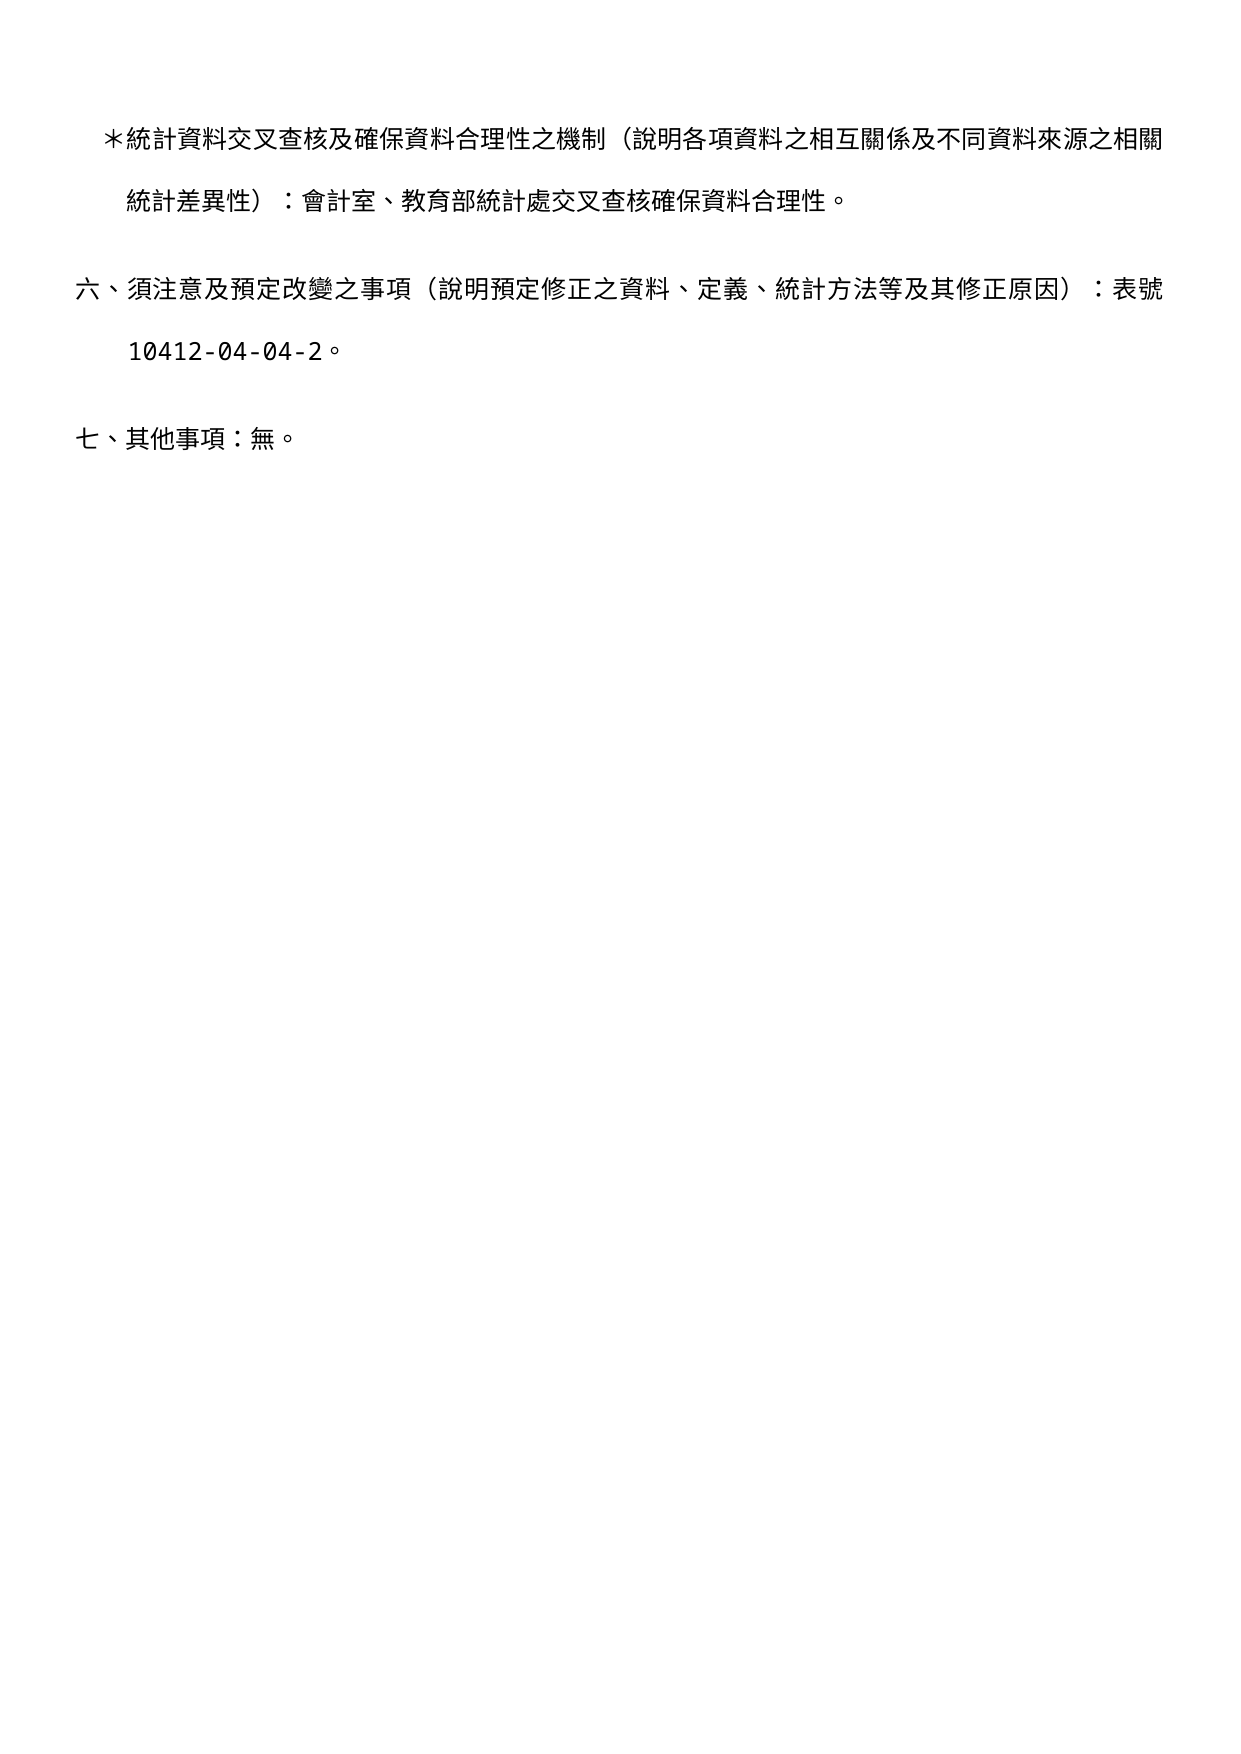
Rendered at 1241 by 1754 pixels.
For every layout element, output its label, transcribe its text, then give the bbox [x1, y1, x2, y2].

text 七、其他事項：無。 [75, 396, 1165, 458]
text ＊統計資料交叉查核及確保資料合理性之機制（說明各項資料之相互關係及不同資料來源之相關統計差異性）：會計室、教育部統計處交叉查核確保資料合理性。 [101, 96, 1165, 221]
text 六、須注意及預定改變之事項（說明預定修正之資料、定義、統計方法等及其修正原因）：表號10412-04-04-2。 [75, 246, 1165, 371]
